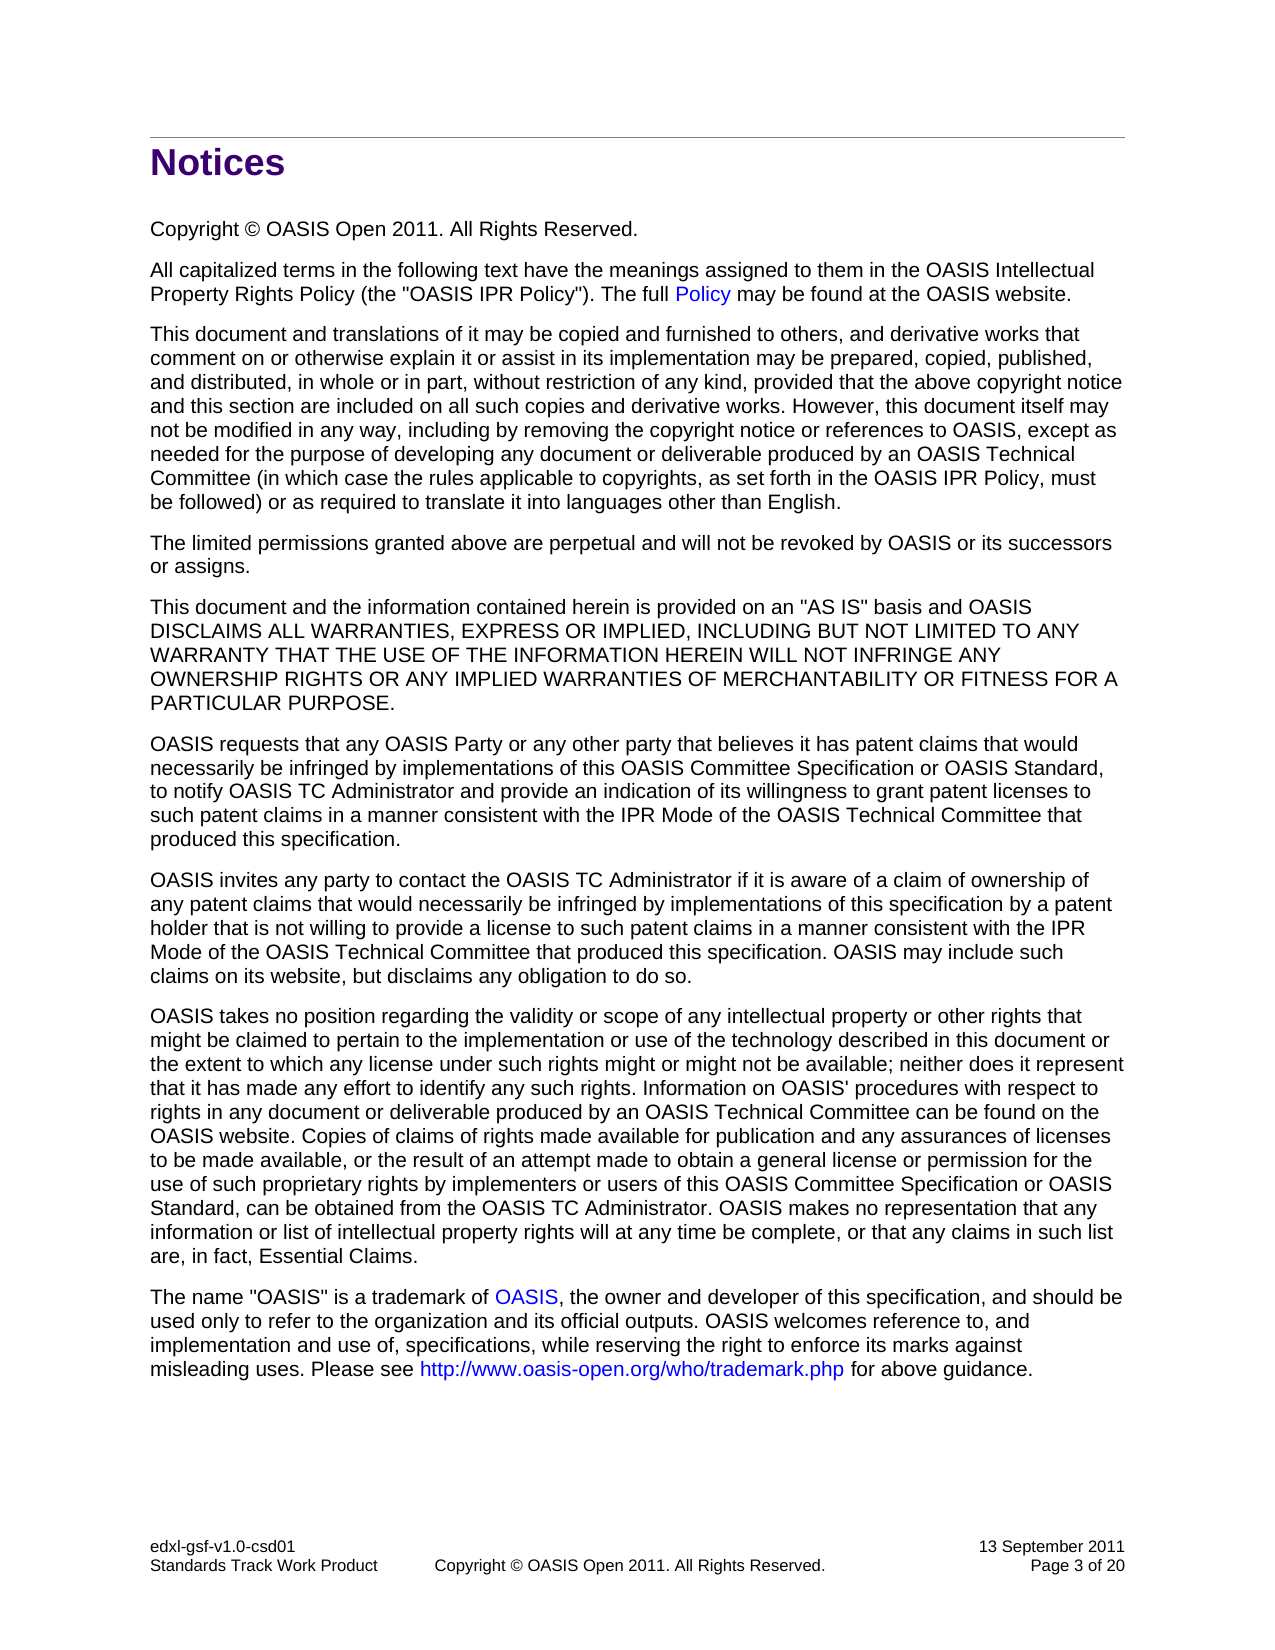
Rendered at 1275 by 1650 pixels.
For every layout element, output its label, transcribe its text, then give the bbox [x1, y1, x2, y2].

text Notices [150, 138, 1125, 183]
text This document and translations of it may be copied and furnished to others, and derivative works that comment on or otherwise explain it or assist in its implementation may be prepared, copied, published, and distributed, in whole or in part, without restriction of any kind, provided that the above copyright notice and this section are included on all such copies and derivative works. However, this document itself may not be modified in any way, including by removing the copyright notice or references to OASIS, except as needed for the purpose of developing any document or deliverable produced by an OASIS Technical Committee (in which case the rules applicable to copyrights, as set forth in the OASIS IPR Policy, must be followed) or as required to translate it into languages other than English. [150, 322, 1125, 514]
text The name "OASIS" is a trademark of OASIS, the owner and developer of this specification, and should be used only to refer to the organization and its official outputs. OASIS welcomes reference to, and implementation and use of, specifications, while reserving the right to enforce its marks against misleading uses. Please see http://www.oasis-open.org/who/trademark.php for above guidance. [150, 1284, 1125, 1380]
text OASIS takes no position regarding the validity or scope of any intellectual property or other rights that might be claimed to pertain to the implementation or use of the technology described in this document or the extent to which any license under such rights might or might not be available; neither does it represent that it has made any effort to identify any such rights. Information on OASIS' procedures with respect to rights in any document or deliverable produced by an OASIS Technical Committee can be found on the OASIS website. Copies of claims of rights made available for publication and any assurances of licenses to be made available, or the result of an attempt made to obtain a general license or permission for the use of such proprietary rights by implementers or users of this OASIS Committee Specification or OASIS Standard, can be obtained from the OASIS TC Administrator. OASIS makes no representation that any information or list of intellectual property rights will at any time be complete, or that any claims in such list are, in fact, Essential Claims. [150, 1004, 1125, 1268]
text This document and the information contained herein is provided on an "AS IS" basis and OASIS DISCLAIMS ALL WARRANTIES, EXPRESS OR IMPLIED, INCLUDING BUT NOT LIMITED TO ANY WARRANTY THAT THE USE OF THE INFORMATION HEREIN WILL NOT INFRINGE ANY OWNERSHIP RIGHTS OR ANY IMPLIED WARRANTIES OF MERCHANTABILITY OR FITNESS FOR A PARTICULAR PURPOSE. [150, 595, 1125, 715]
text OASIS invites any party to contact the OASIS TC Administrator if it is aware of a claim of ownership of any patent claims that would necessarily be infringed by implementations of this specification by a patent holder that is not willing to provide a license to such patent claims in a manner consistent with the IPR Mode of the OASIS Technical Committee that produced this specification. OASIS may include such claims on its website, but disclaims any obligation to do so. [150, 868, 1125, 988]
text The limited permissions granted above are perpetual and will not be revoked by OASIS or its successors or assigns. [150, 530, 1125, 578]
text All capitalized terms in the following text have the meanings assigned to them in the OASIS Intellectual Property Rights Policy (the "OASIS IPR Policy"). The full Policy may be found at the OASIS website. [150, 257, 1125, 305]
text OASIS requests that any OASIS Party or any other party that believes it has patent claims that would necessarily be infringed by implementations of this OASIS Committee Specification or OASIS Standard, to notify OASIS TC Administrator and provide an indication of its willingness to grant patent licenses to such patent claims in a manner consistent with the IPR Mode of the OASIS Technical Committee that produced this specification. [150, 731, 1125, 851]
text Copyright © OASIS Open 2011. All Rights Reserved. [150, 217, 1125, 241]
